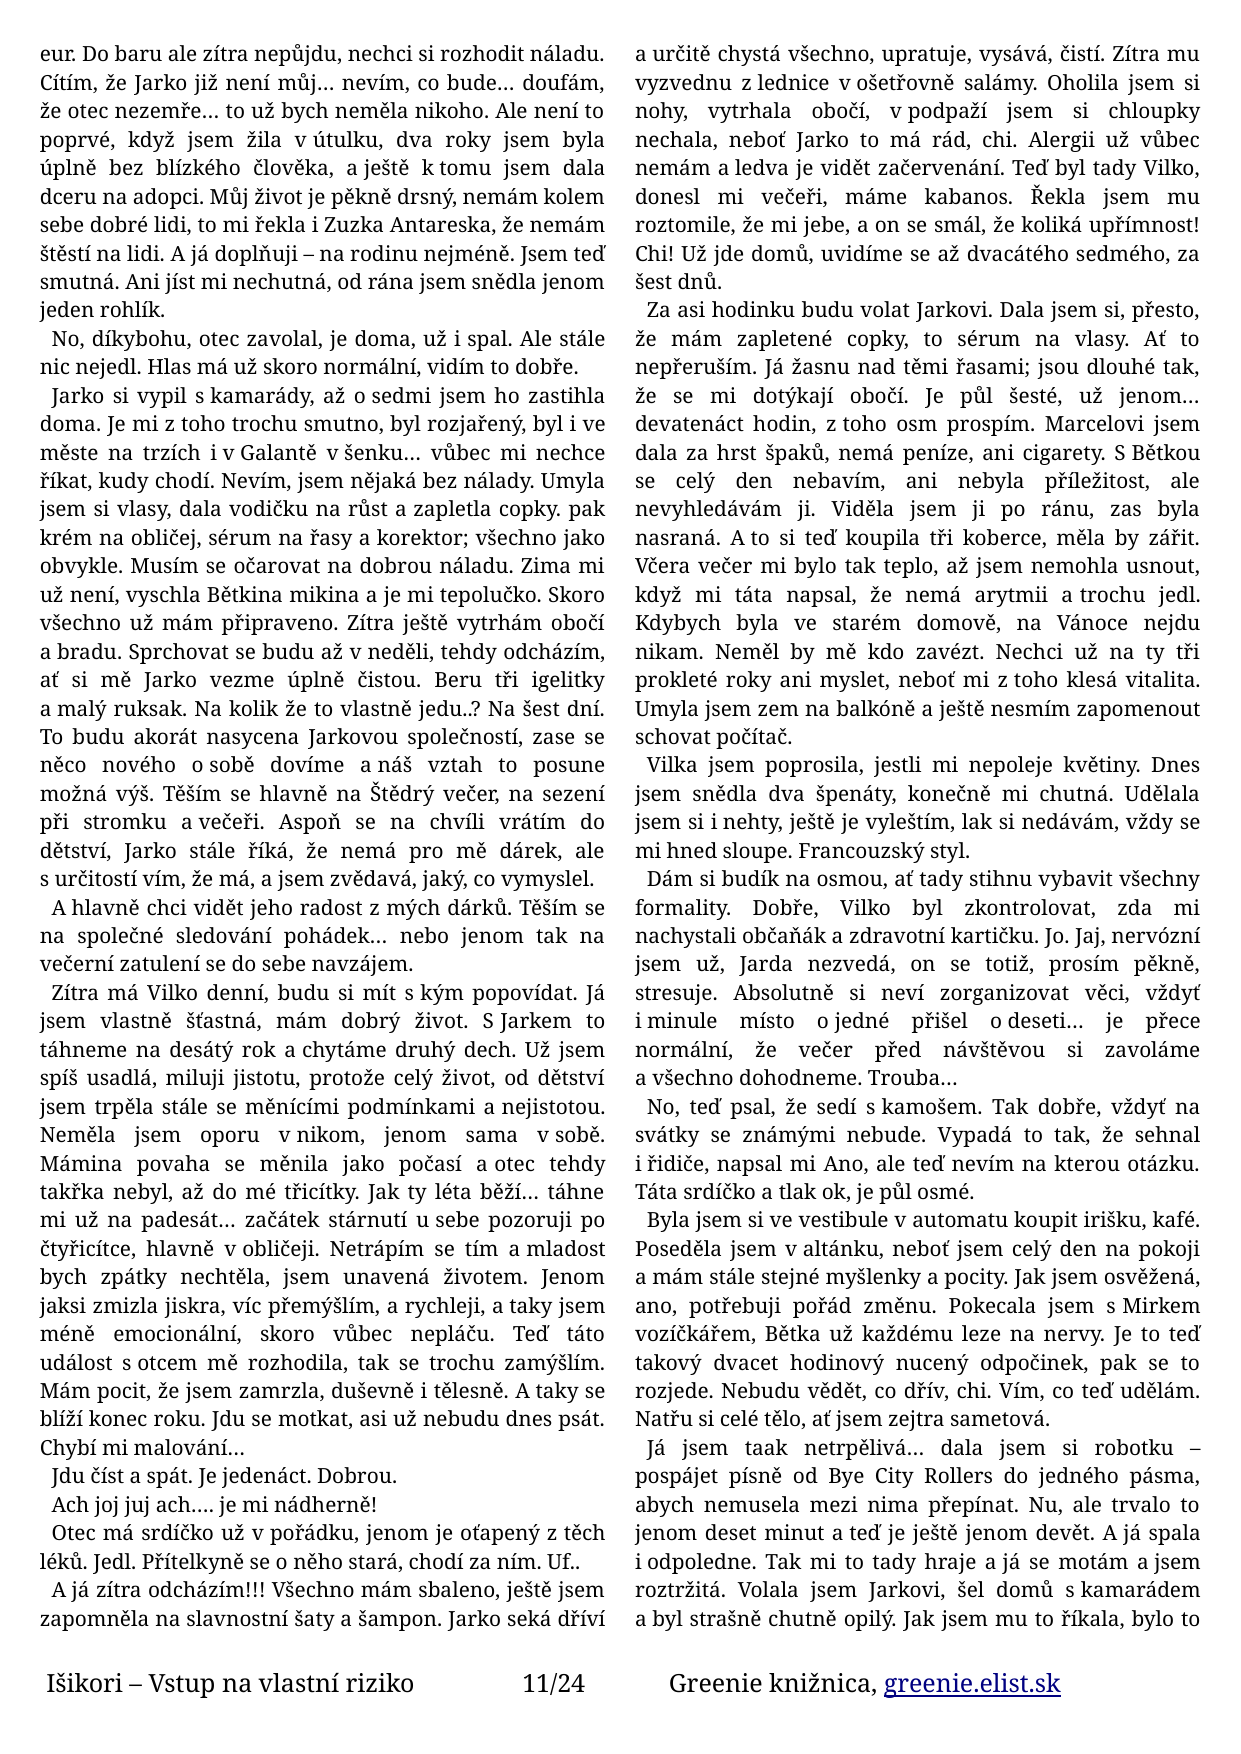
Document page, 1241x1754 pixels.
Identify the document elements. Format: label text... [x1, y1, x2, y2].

text Ach joj juj ach…. je mi nádherně! [39, 1490, 605, 1518]
text Jdu číst a spát. Je jedenáct. Dobrou. [39, 1461, 605, 1490]
text No, teď psal, že sedí s kamošem. Tak dobře, vždyť na svátky se známými nebude. Vypadá to tak, že sehnal i řidiče, napsal mi Ano, ale teď nevím na kterou otázku. Táta srdíčko a tlak ok, je půl osmé. [635, 1092, 1201, 1206]
text eur. Do baru ale zítra nepůjdu, nechci si rozhodit náladu. Cítím, že Jarko již není můj… nevím, co bude… doufám, že otec nezemře… to už bych neměla nikoho. Ale není to poprvé, když jsem žila v útulku, dva roky jsem byla úplně bez blízkého člověka, a ještě k tomu jsem dala dceru na adopci. Můj život je pěkně drsný, nemám kolem sebe dobré lidi, to mi řekla i Zuzka Antareska, že nemám štěstí na lidi. A já doplňuji – na rodinu nejméně. Jsem teď smutná. Ani jíst mi nechutná, od rána jsem snědla jenom jeden rohlík. [39, 39, 605, 324]
text Vilka jsem poprosila, jestli mi nepoleje květiny. Dnes jsem snědla dva špenáty, konečně mi chutná. Udělala jsem si i nehty, ještě je vyleštím, lak si nedávám, vždy se mi hned sloupe. Francouzský styl. [635, 751, 1201, 864]
text Byla jsem si ve vestibule v automatu koupit irišku, kafé. Poseděla jsem v altánku, neboť jsem celý den na pokoji a mám stále stejné myšlenky a pocity. Jak jsem osvěžená, ano, potřebuji pořád změnu. Pokecala jsem s Mirkem vozíčkářem, Bětka už každému leze na nervy. Je to teď takový dvacet hodinový nucený odpočinek, pak se to rozjede. Nebudu vědět, co dřív, chi. Vím, co teď udělám. Natřu si celé tělo, ať jsem zejtra sametová. [635, 1206, 1201, 1433]
text Otec má srdíčko už v pořádku, jenom je oťapený z těch léků. Jedl. Přítelkyně se o něho stará, chodí za ním. Uf.. [39, 1518, 605, 1575]
text Zítra má Vilko denní, budu si mít s kým popovídat. Já jsem vlastně šťastná, mám dobrý život. S Jarkem to táhneme na desátý rok a chytáme druhý dech. Už jsem spíš usadlá, miluji jistotu, protože celý život, od dětství jsem trpěla stále se měnícími podmínkami a nejistotou. Neměla jsem oporu v nikom, jenom sama v sobě. Mámina povaha se měnila jako počasí a otec tehdy takřka nebyl, až do mé třicítky. Jak ty léta běží… táhne mi už na padesát… začátek stárnutí u sebe pozoruji po čtyřicítce, hlavně v obličeji. Netrápím se tím a mladost bych zpátky nechtěla, jsem unavená životem. Jenom jaksi zmizla jiskra, víc přemýšlím, a rychleji, a taky jsem méně emocionální, skoro vůbec nepláču. Teď táto událost s otcem mě rozhodila, tak se trochu zamýšlím. Mám pocit, že jsem zamrzla, duševně i tělesně. A taky se blíží konec roku. Jdu se motkat, asi už nebudu dnes psát. Chybí mi malování… [39, 978, 605, 1461]
text Jarko si vypil s kamarády, až o sedmi jsem ho zastihla doma. Je mi z toho trochu smutno, byl rozjařený, byl i ve měste na trzích i v Galantě v šenku… vůbec mi nechce říkat, kudy chodí. Nevím, jsem nějaká bez nálady. Umyla jsem si vlasy, dala vodičku na růst a zapletla copky. pak krém na obličej, sérum na řasy a korektor; všechno jako obvykle. Musím se očarovat na dobrou náladu. Zima mi už není, vyschla Bětkina mikina a je mi tepolučko. Skoro všechno už mám připraveno. Zítra ještě vytrhám obočí a bradu. Sprchovat se budu až v neděli, tehdy odcházím, ať si mě Jarko vezme úplně čistou. Beru tři igelitky a malý ruksak. Na kolik že to vlastně jedu..? Na šest dní. To budu akorát nasycena Jarkovou společností, zase se něco nového o sobě dovíme a náš vztah to posune možná výš. Těším se hlavně na Štědrý večer, na sezení při stromku a večeři. Aspoň se na chvíli vrátím do dětství, Jarko stále říká, že nemá pro mě dárek, ale s určitostí vím, že má, a jsem zvědavá, jaký, co vymyslel. [39, 381, 605, 893]
text Já jsem taak netrpělivá… dala jsem si robotku – pospájet písně od Bye City Rollers do jedného pásma, abych nemusela mezi nima přepínat. Nu, ale trvalo to jenom deset minut a teď je ještě jenom devět. A já spala i odpoledne. Tak mi to tady hraje a já se motám a jsem roztržitá. Volala jsem Jarkovi, šel domů s kamarádem a byl strašně chutně opilý. Jak jsem mu to říkala, bylo to [635, 1433, 1201, 1632]
text Dám si budík na osmou, ať tady stihnu vybavit všechny formality. Dobře, Vilko byl zkontrolovat, zda mi nachystali občaňák a zdravotní kartičku. Jo. Jaj, nervózní jsem už, Jarda nezvedá, on se totiž, prosím pěkně, stresuje. Absolutně si neví zorganizovat věci, vždyť i minule místo o jedné přišel o deseti… je přece normální, že večer před návštěvou si zavoláme a všechno dohodneme. Trouba… [635, 864, 1201, 1092]
text Za asi hodinku budu volat Jarkovi. Dala jsem si, přesto, že mám zapletené copky, to sérum na vlasy. Ať to nepřeruším. Já žasnu nad těmi řasami; jsou dlouhé tak, že se mi dotýkají obočí. Je půl šesté, už jenom… devatenáct hodin, z toho osm prospím. Marcelovi jsem dala za hrst špaků, nemá peníze, ani cigarety. S Bětkou se celý den nebavím, ani nebyla příležitost, ale nevyhledávám ji. Viděla jsem ji po ránu, zas byla nasraná. A to si teď koupila tři koberce, měla by zářit. Včera večer mi bylo tak teplo, až jsem nemohla usnout, když mi táta napsal, že nemá arytmii a trochu jedl. Kdybych byla ve starém domově, na Vánoce nejdu nikam. Neměl by mě kdo zavézt. Nechci už na ty tři prokleté roky ani myslet, neboť mi z toho klesá vitalita. Umyla jsem zem na balkóně a ještě nesmím zapomenout schovat počítač. [635, 296, 1201, 751]
text No, díkybohu, otec zavolal, je doma, už i spal. Ale stále nic nejedl. Hlas má už skoro normální, vidím to dobře. [39, 324, 605, 381]
text A já zítra odcházím!!! Všechno mám sbaleno, ještě jsem zapomněla na slavnostní šaty a šampon. Jarko seká dříví [39, 1575, 605, 1632]
text A hlavně chci vidět jeho radost z mých dárků. Těším se na společné sledování pohádek… nebo jenom tak na večerní zatulení se do sebe navzájem. [39, 893, 605, 978]
text a určitě chystá všechno, upratuje, vysává, čistí. Zítra mu vyzvednu z lednice v ošetřovně salámy. Oholila jsem si nohy, vytrhala obočí, v podpaží jsem si chloupky nechala, neboť Jarko to má rád, chi. Alergii už vůbec nemám a ledva je vidět začervenání. Teď byl tady Vilko, donesl mi večeři, máme kabanos. Řekla jsem mu roztomile, že mi jebe, a on se smál, že koliká upřímnost! Chi! Už jde domů, uvidíme se až dvacátého sedmého, za šest dnů. [635, 39, 1201, 296]
